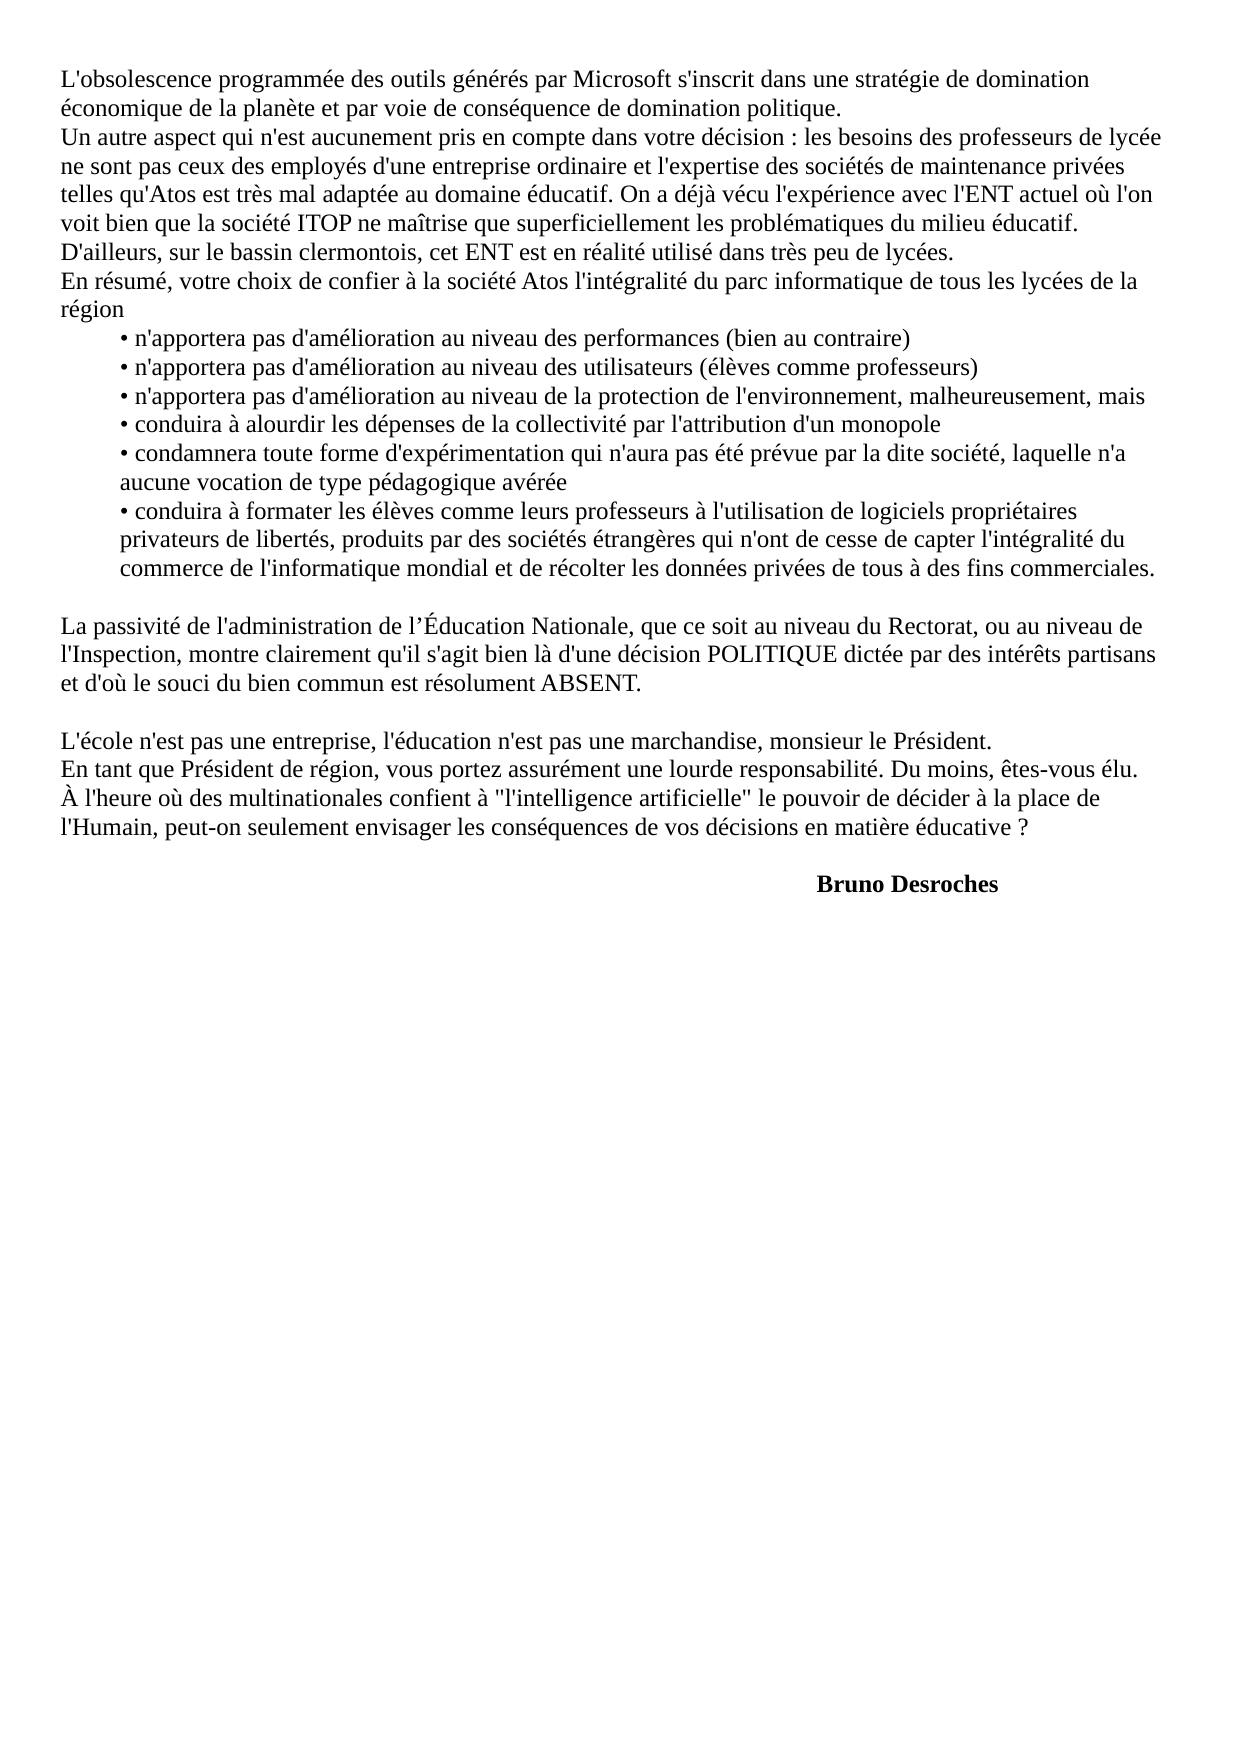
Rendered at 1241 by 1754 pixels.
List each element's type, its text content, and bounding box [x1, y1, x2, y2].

text En tant que Président de région, vous portez assurément une lourde responsabilité. Du moins, êtes-vous élu. [60, 754, 1171, 783]
text • condamnera toute forme d'expérimentation qui n'aura pas été prévue par la dite société, laquelle n'a aucune vocation de type pédagogique avérée [119, 438, 1171, 496]
text En résumé, votre choix de confier à la société Atos l'intégralité du parc informatique de tous les lycées de la région [60, 266, 1171, 323]
text Bruno Desroches [816, 869, 1171, 898]
text • n'apportera pas d'amélioration au niveau des performances (bien au contraire) [119, 323, 1171, 352]
text • conduira à formater les élèves comme leurs professeurs à l'utilisation de logiciels propriétaires privateurs de libertés, produits par des sociétés étrangères qui n'ont de cesse de capter l'intégralité du commerce de l'informatique mondial et de récolter les données privées de tous à des fins commerciales. [119, 496, 1171, 582]
text • conduira à alourdir les dépenses de la collectivité par l'attribution d'un monopole [119, 409, 1171, 438]
text À l'heure où des multinationales confient à "l'intelligence artificielle" le pouvoir de décider à la place de l'Humain, peut-on seulement envisager les conséquences de vos décisions en matière éducative ? [60, 783, 1171, 841]
text La passivité de l'administration de l’Éducation Nationale, que ce soit au niveau du Rectorat, ou au niveau de l'Inspection, montre clairement qu'il s'agit bien là d'une décision POLITIQUE dictée par des intérêts partisans et d'où le souci du bien commun est résolument ABSENT. [60, 611, 1171, 697]
text • n'apportera pas d'amélioration au niveau des utilisateurs (élèves comme professeurs) [119, 352, 1171, 381]
text • n'apportera pas d'amélioration au niveau de la protection de l'environnement, malheureusement, mais [119, 381, 1171, 409]
text L'école n'est pas une entreprise, l'éducation n'est pas une marchandise, monsieur le Président. [60, 726, 1171, 754]
text L'obsolescence programmée des outils générés par Microsoft s'inscrit dans une stratégie de domination économique de la planète et par voie de conséquence de domination politique. [60, 64, 1171, 122]
text Un autre aspect qui n'est aucunement pris en compte dans votre décision : les besoins des professeurs de lycée ne sont pas ceux des employés d'une entreprise ordinaire et l'expertise des sociétés de maintenance privées telles qu'Atos est très mal adaptée au domaine éducatif. On a déjà vécu l'expérience avec l'ENT actuel où l'on voit bien que la société ITOP ne maîtrise que superficiellement les problématiques du milieu éducatif. D'ailleurs, sur le bassin clermontois, cet ENT est en réalité utilisé dans très peu de lycées. [60, 122, 1171, 266]
